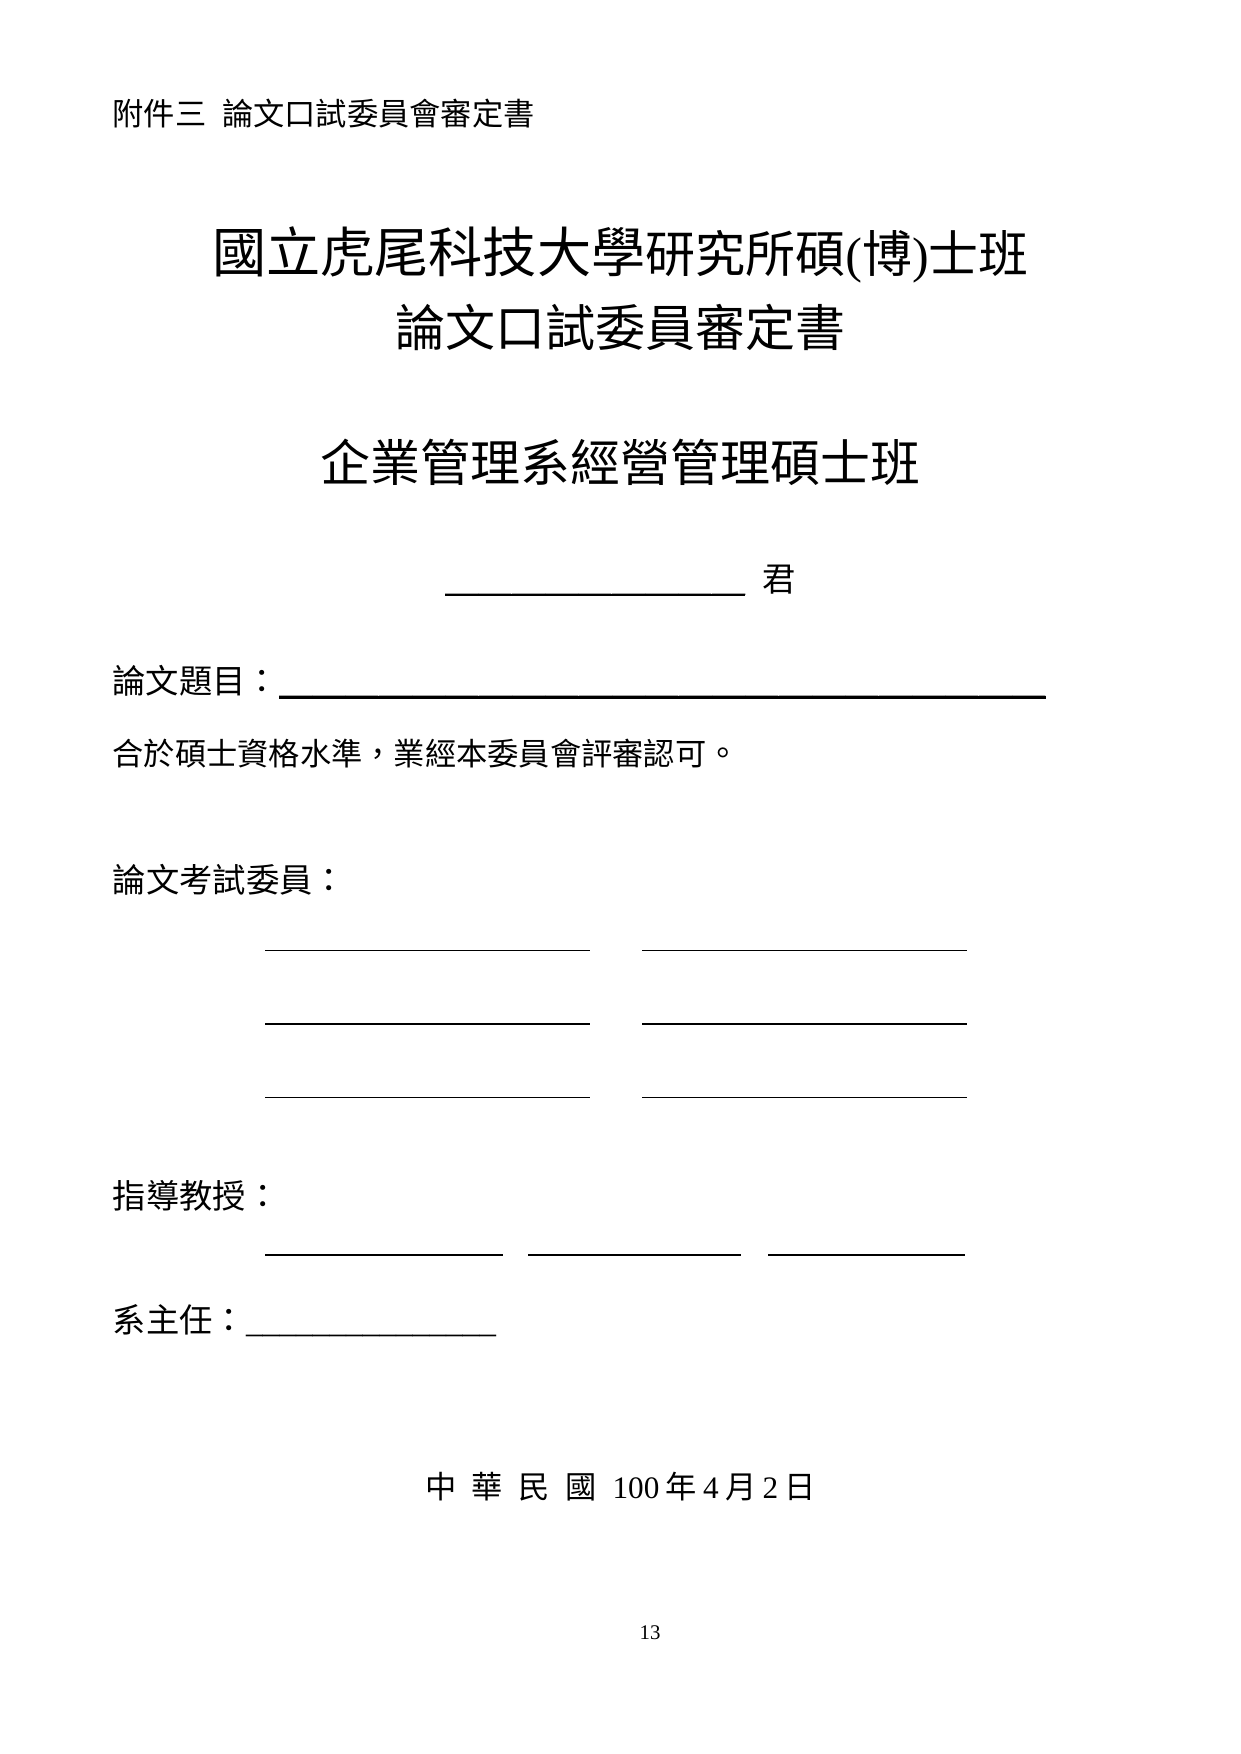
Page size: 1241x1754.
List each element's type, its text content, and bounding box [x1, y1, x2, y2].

text 中 華 民 國 100年4月2日 [112, 1462, 1128, 1508]
table_cell [590, 1023, 642, 1097]
table_header [265, 951, 590, 1023]
table_header [528, 1218, 741, 1254]
table_header [503, 1218, 528, 1254]
text 系主任：_______________ [112, 1294, 1128, 1342]
text 論文題目：＿＿＿＿＿＿＿＿＿＿＿＿＿＿＿＿＿＿＿＿＿＿＿ [112, 655, 1128, 703]
text 論文口試委員審定書 [112, 288, 1128, 361]
table_header [590, 950, 642, 1023]
text 合於碩士資格水準，業經本委員會評審認可。 [112, 727, 1128, 775]
table_header [768, 1218, 965, 1254]
table_header [265, 1218, 503, 1254]
table_cell [265, 1025, 590, 1097]
text ＿＿＿＿＿＿＿＿＿ 君 [112, 553, 1128, 601]
text 論文考試委員： [112, 853, 1128, 902]
text 附件三 論文口試委員會審定書 [112, 89, 1128, 134]
text 指導教授： [112, 1170, 1128, 1218]
table_header [642, 951, 967, 1023]
text 國立虎尾科技大學研究所碩(博)士班 [112, 210, 1128, 288]
text 企業管理系經營管理碩士班 [112, 423, 1128, 495]
table_cell [642, 1025, 967, 1097]
table_header [741, 1218, 768, 1254]
